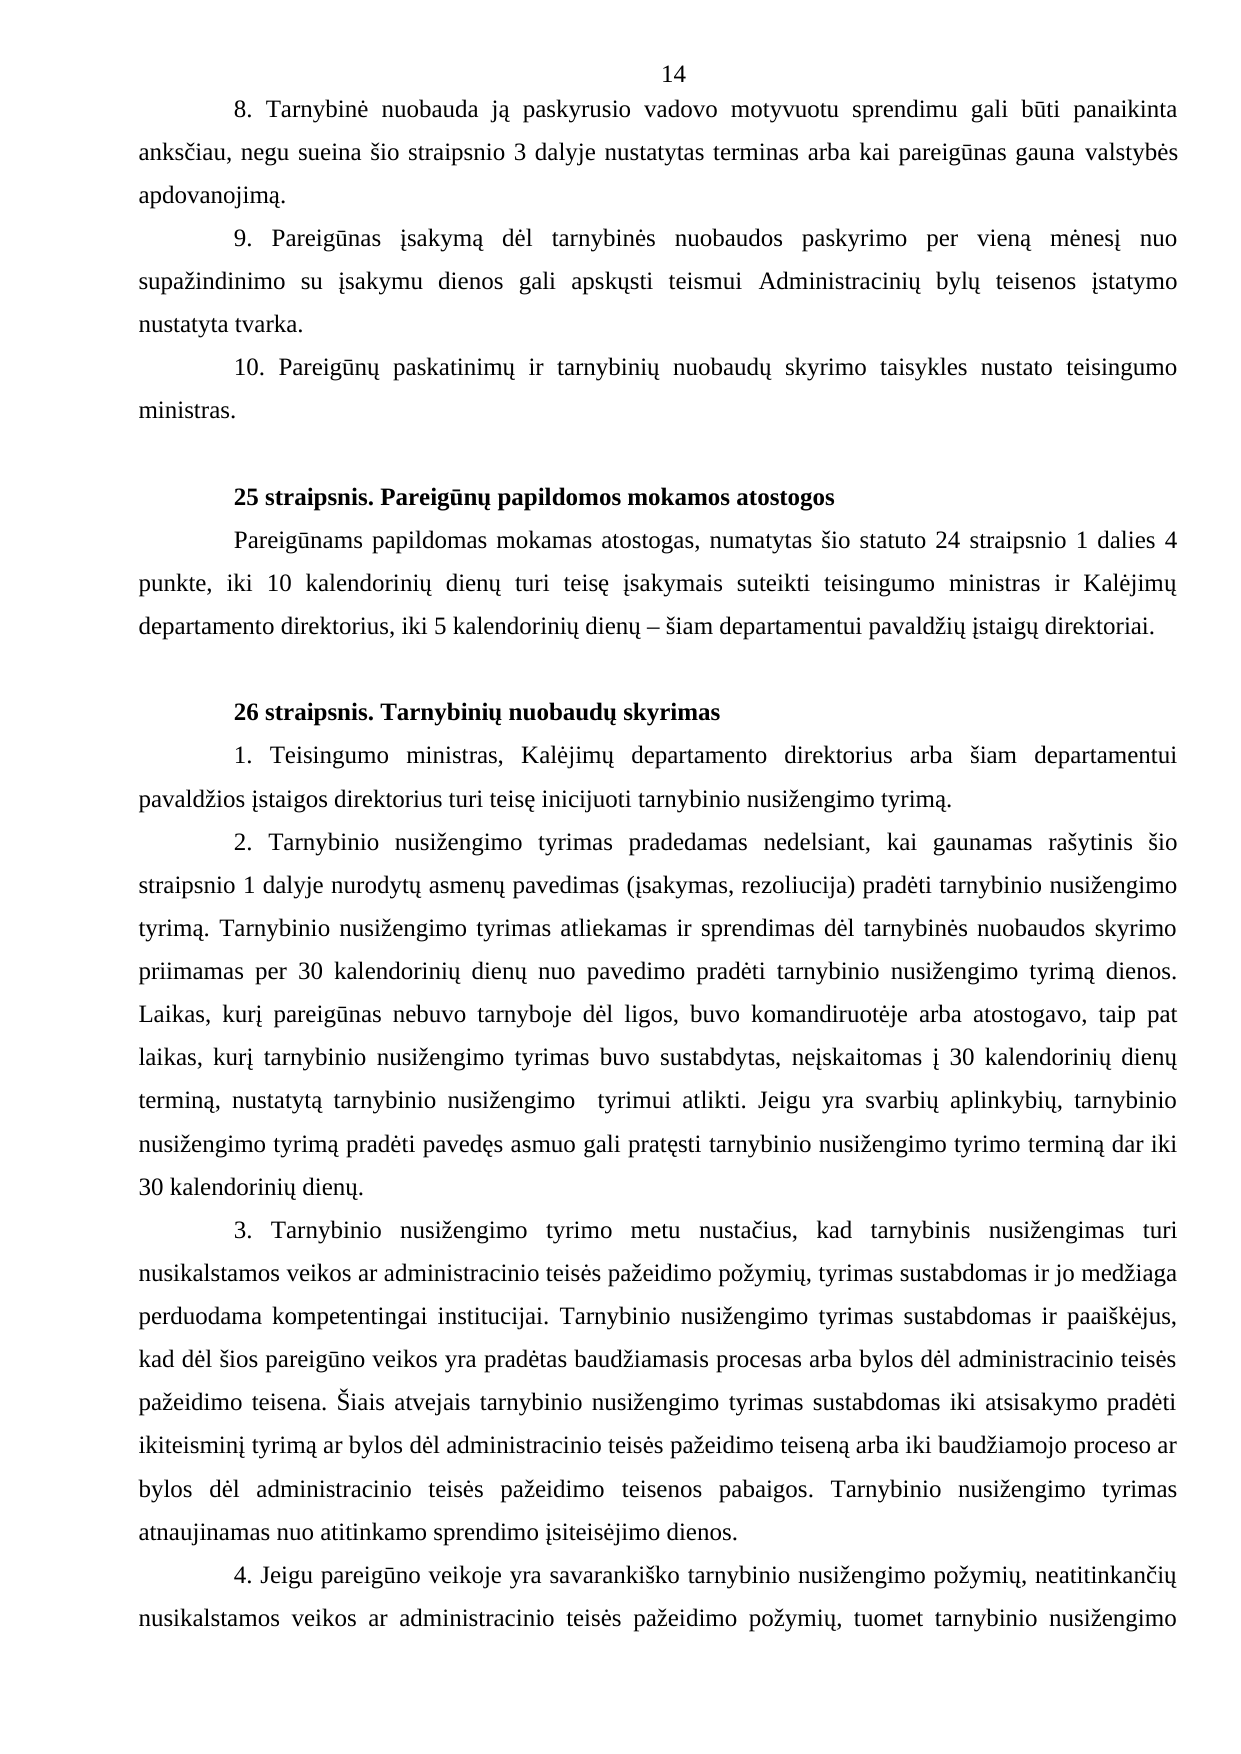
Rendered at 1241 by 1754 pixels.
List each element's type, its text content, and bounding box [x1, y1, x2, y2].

text 9. Pareigūnas įsakymą dėl tarnybinės nuobaudos paskyrimo per vieną mėnesį nuo supažindinimo su įsakymu dienos gali apskųsti teismui Administracinių bylų teisenos įstatymo nustatyta tvarka. [138, 223, 1178, 338]
text 2. Tarnybinio nusižengimo tyrimas pradedamas nedelsiant, kai gaunamas rašytinis šio straipsnio 1 dalyje nurodytų asmenų pavedimas (įsakymas, rezoliucija) pradėti tarnybinio nusižengimo tyrimą. Tarnybinio nusižengimo tyrimas atliekamas ir sprendimas dėl tarnybinės nuobaudos skyrimo priimamas per 30 kalendorinių dienų nuo pavedimo pradėti tarnybinio nusižengimo tyrimą dienos. Laikas, kurį pareigūnas nebuvo tarnyboje dėl ligos, buvo komandiruotėje arba atostogavo, taip pat laikas, kurį tarnybinio nusižengimo tyrimas buvo sustabdytas, neįskaitomas į 30 kalendorinių dienų terminą, nustatytą tarnybinio nusižengimo tyrimui atlikti. Jeigu yra svarbių aplinkybių, tarnybinio nusižengimo tyrimą pradėti pavedęs asmuo gali pratęsti tarnybinio nusižengimo tyrimo terminą dar iki 30 kalendorinių dienų. [138, 827, 1178, 1201]
text Pareigūnams papildomas mokamas atostogas, numatytas šio statuto 24 straipsnio 1 dalies 4 punkte, iki 10 kalendorinių dienų turi teisę įsakymais suteikti teisingumo ministras ir Kalėjimų departamento direktorius, iki 5 kalendorinių dienų – šiam departamentui pavaldžių įstaigų direktoriai. [138, 525, 1178, 640]
text 8. Tarnybinė nuobauda ją paskyrusio vadovo motyvuotu sprendimu gali būti panaikinta anksčiau, negu sueina šio straipsnio 3 dalyje nustatytas terminas arba kai pareigūnas gauna valstybės apdovanojimą. [138, 94, 1178, 209]
text 26 straipsnis. Tarnybinių nuobaudų skyrimas [138, 697, 1178, 726]
text 25 straipsnis. Pareigūnų papildomos mokamos atostogos [138, 482, 1178, 511]
text 1. Teisingumo ministras, Kalėjimų departamento direktorius arba šiam departamentui pavaldžios įstaigos direktorius turi teisę inicijuoti tarnybinio nusižengimo tyrimą. [138, 741, 1178, 812]
text 10. Pareigūnų paskatinimų ir tarnybinių nuobaudų skyrimo taisykles nustato teisingumo ministras. [138, 352, 1178, 424]
text 3. Tarnybinio nusižengimo tyrimo metu nustačius, kad tarnybinis nusižengimas turi nusikalstamos veikos ar administracinio teisės pažeidimo požymių, tyrimas sustabdomas ir jo medžiaga perduodama kompetentingai institucijai. Tarnybinio nusižengimo tyrimas sustabdomas ir paaiškėjus, kad dėl šios pareigūno veikos yra pradėtas baudžiamasis procesas arba bylos dėl administracinio teisės pažeidimo teisena. Šiais atvejais tarnybinio nusižengimo tyrimas sustabdomas iki atsisakymo pradėti ikiteisminį tyrimą ar bylos dėl administracinio teisės pažeidimo teiseną arba iki baudžiamojo proceso ar bylos dėl administracinio teisės pažeidimo teisenos pabaigos. Tarnybinio nusižengimo tyrimas atnaujinamas nuo atitinkamo sprendimo įsiteisėjimo dienos. [138, 1215, 1178, 1546]
text 4. Jeigu pareigūno veikoje yra savarankiško tarnybinio nusižengimo požymių, neatitinkančių nusikalstamos veikos ar administracinio teisės pažeidimo požymių, tuomet tarnybinio nusižengimo [138, 1560, 1178, 1632]
